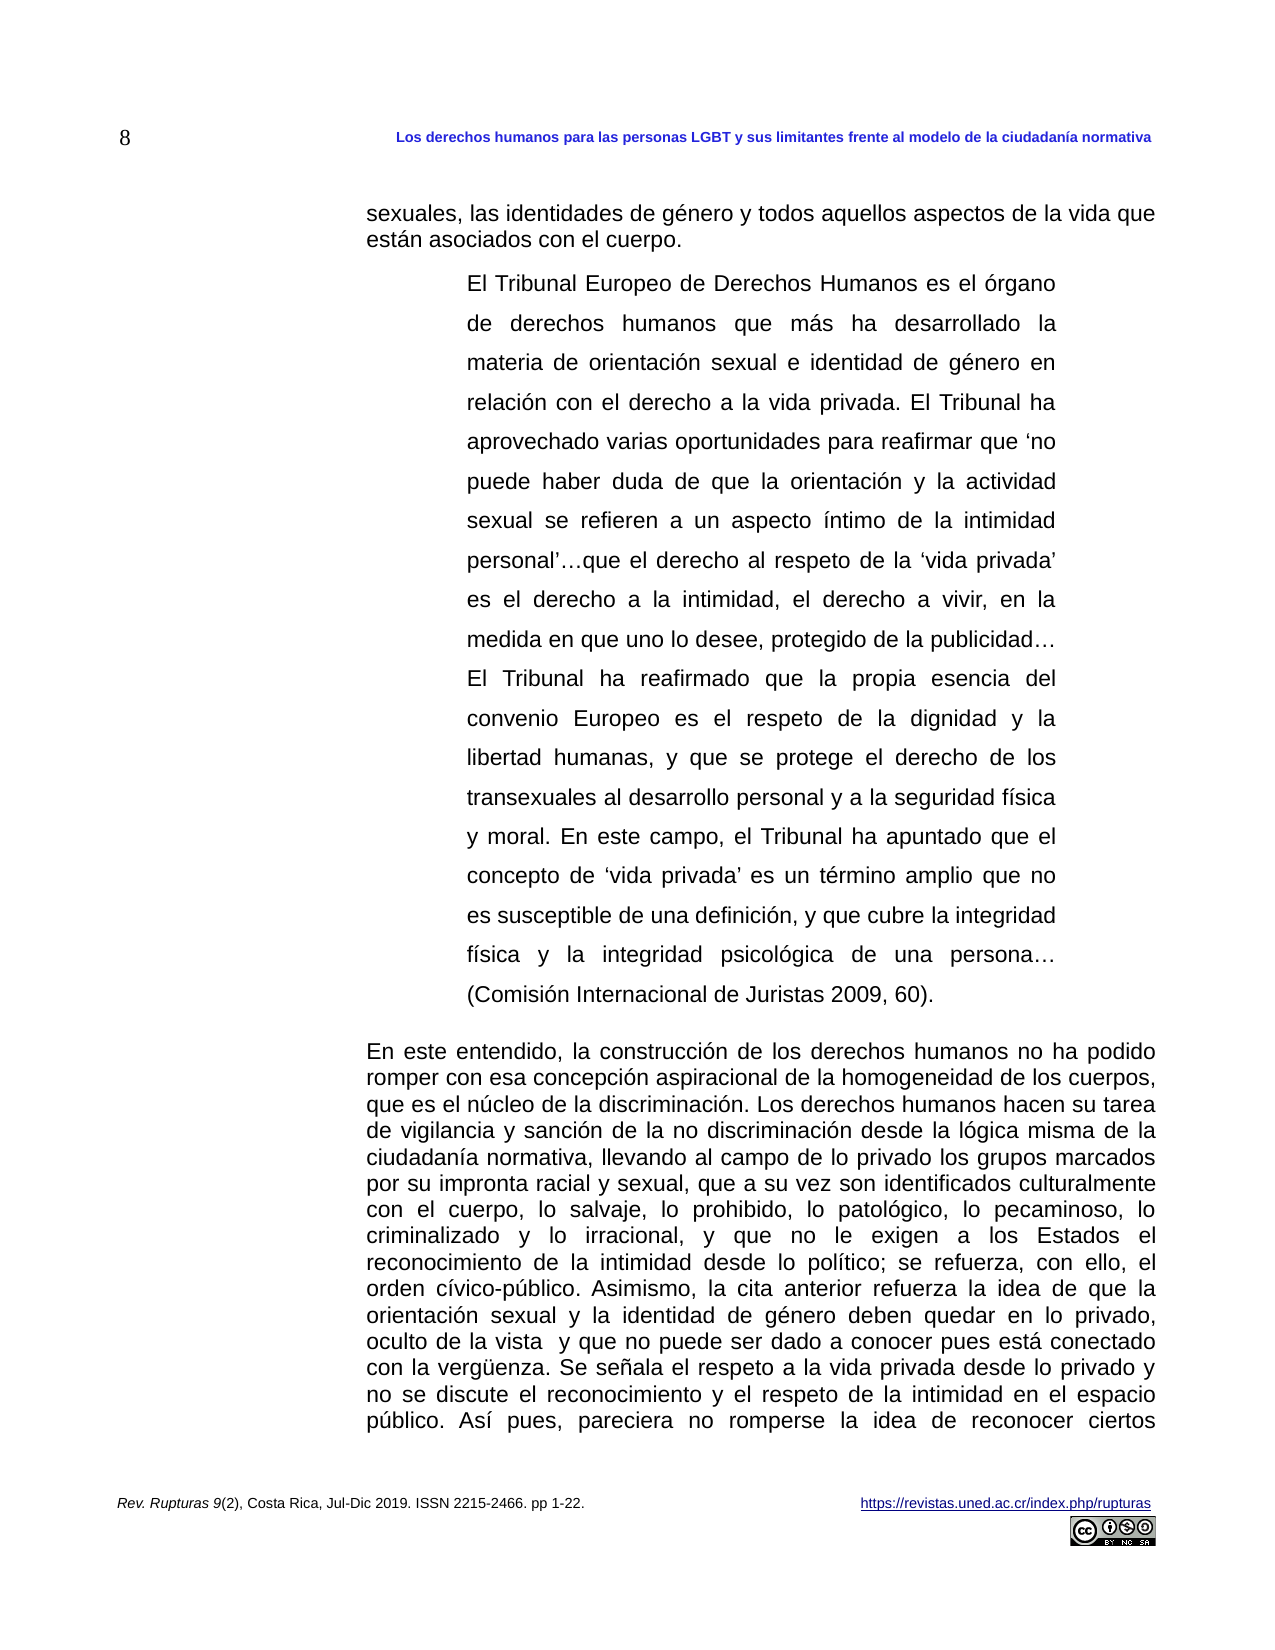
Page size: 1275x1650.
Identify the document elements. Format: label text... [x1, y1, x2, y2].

text En este entendido, la construcción de los derechos humanos no ha podido romper con esa concepción aspiracional de la homogeneidad de los cuerpos, que es el núcleo de la discriminación. Los derechos humanos hacen su tarea de vigilancia y sanción de la no discriminación desde la lógica misma de la ciudadanía normativa, llevando al campo de lo privado los grupos marcados por su impronta racial y sexual, que a su vez son identificados culturalmente con el cuerpo, lo salvaje, lo prohibido, lo patológico, lo pecaminoso, lo criminalizado y lo irracional, y que no le exigen a los Estados el reconocimiento de la intimidad desde lo político; se refuerza, con ello, el orden cívico-público. Asimismo, la cita anterior refuerza la idea de que la orientación sexual y la identidad de género deben quedar en lo privado, oculto de la vista y que no puede ser dado a conocer pues está conectado con la vergüenza. Se señala el respeto a la vida privada desde lo privado y no se discute el reconocimiento y el respeto de la intimidad en el espacio público. Así pues, pareciera no romperse la idea de reconocer ciertos [366, 1038, 1157, 1433]
text El Tribunal Europeo de Derechos Humanos es el órgano de derechos humanos que más ha desarrollado la materia de orientación sexual e identidad de género en relación con el derecho a la vida privada. El Tribunal ha aprovechado varias oportunidades para reafirmar que ‘no puede haber duda de que la orientación y la actividad sexual se refieren a un aspecto íntimo de la intimidad personal’…que el derecho al respeto de la ‘vida privada’ es el derecho a la intimidad, el derecho a vivir, en la medida en que uno lo desee, protegido de la publicidad…El Tribunal ha reafirmado que la propia esencia del convenio Europeo es el respeto de la dignidad y la libertad humanas, y que se protege el derecho de los transexuales al desarrollo personal y a la seguridad física y moral. En este campo, el Tribunal ha apuntado que el concepto de ‘vida privada’ es un término amplio que no es susceptible de una definición, y que cubre la integridad física y la integridad psicológica de una persona… (Comisión Internacional de Juristas 2009, 60). [467, 270, 1056, 1007]
picture [1070, 1516, 1156, 1546]
text sexuales, las identidades de género y todos aquellos aspectos de la vida que están asociados con el cuerpo. [366, 200, 1157, 252]
